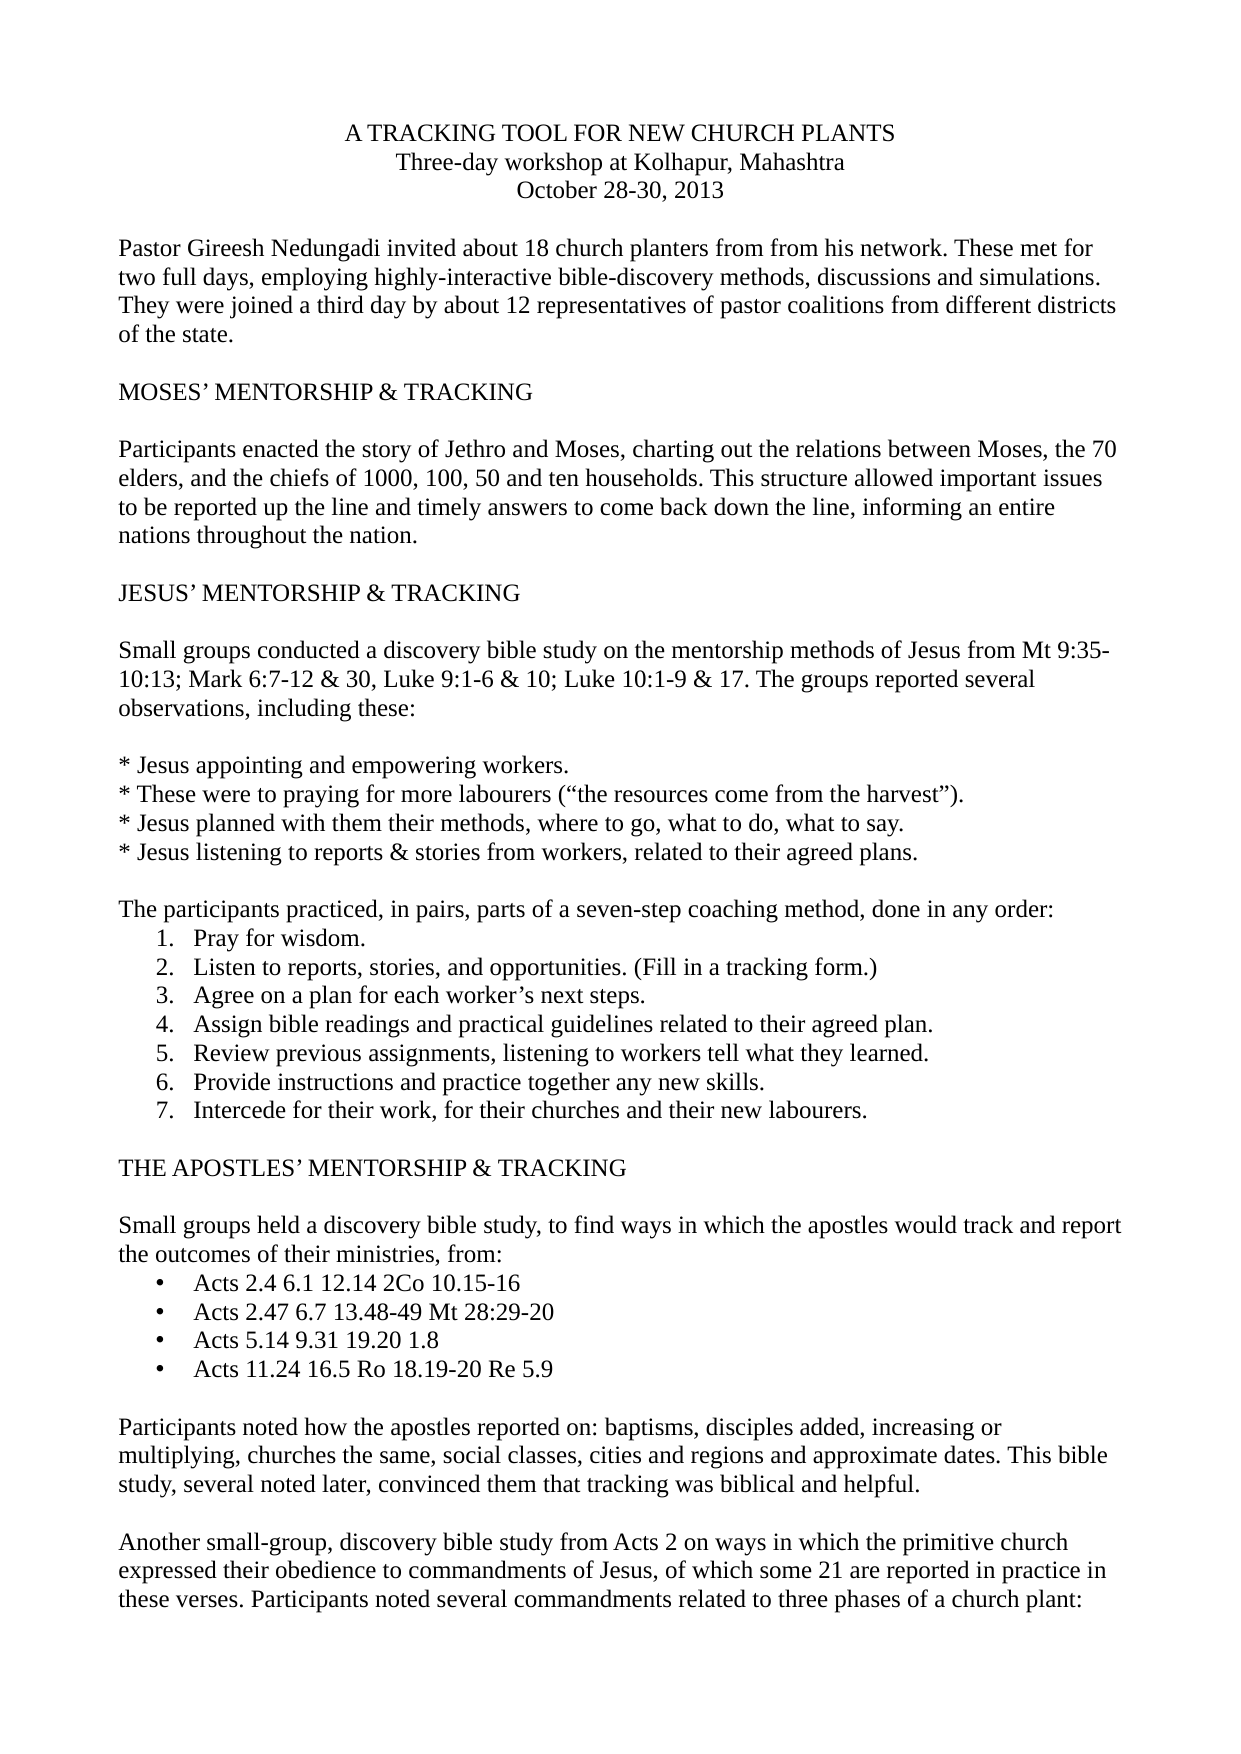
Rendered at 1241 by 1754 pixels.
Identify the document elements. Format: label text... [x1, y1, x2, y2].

text The participants practiced, in pairs, parts of a seven-step coaching method, done in any order: [118, 894, 1122, 923]
list Pray for wisdom. [156, 923, 1122, 952]
list Acts 5.14 9.31 19.20 1.8 [156, 1326, 1122, 1354]
text * Jesus planned with them their methods, where to go, what to do, what to say. [118, 808, 1122, 837]
list Intercede for their work, for their churches and their new labourers. [156, 1096, 1122, 1124]
text THE APOSTLES’ MENTORSHIP & TRACKING [118, 1153, 1122, 1182]
text * These were to praying for more labourers (“the resources come from the harvest”). [118, 779, 1122, 808]
list Agree on a plan for each worker’s next steps. [156, 981, 1122, 1009]
list Review previous assignments, listening to workers tell what they learned. [156, 1038, 1122, 1067]
list Listen to reports, stories, and opportunities. (Fill in a tracking form.) [156, 952, 1122, 981]
list Assign bible readings and practical guidelines related to their agreed plan. [156, 1009, 1122, 1038]
text Participants enacted the story of Jethro and Moses, charting out the relations between Moses, the 70 elders, and the chiefs of 1000, 100, 50 and ten households. This structure allowed important issues to be reported up the line and timely answers to come back down the line, informing an entire nations throughout the nation. [118, 434, 1122, 549]
list Acts 2.4 6.1 12.14 2Co 10.15-16 [156, 1268, 1122, 1297]
text A TRACKING TOOL FOR NEW CHURCH PLANTS Three-day workshop at Kolhapur, Mahashtra October 28-30, 2013 [118, 118, 1122, 204]
list Provide instructions and practice together any new skills. [156, 1067, 1122, 1096]
list Acts 2.47 6.7 13.48-49 Mt 28:29-20 [156, 1297, 1122, 1326]
text Another small-group, discovery bible study from Acts 2 on ways in which the primitive church expressed their obedience to commandments of Jesus, of which some 21 are reported in practice in these verses. Participants noted several commandments related to three phases of a church plant: [118, 1527, 1122, 1613]
text * Jesus appointing and empowering workers. [118, 751, 1122, 779]
text Participants noted how the apostles reported on: baptisms, disciples added, increasing or multiplying, churches the same, social classes, cities and regions and approximate dates. This bible study, several noted later, convinced them that tracking was biblical and helpful. [118, 1412, 1122, 1498]
list Acts 11.24 16.5 Ro 18.19-20 Re 5.9 [156, 1354, 1122, 1383]
text JESUS’ MENTORSHIP & TRACKING [118, 578, 1122, 607]
text Small groups conducted a discovery bible study on the mentorship methods of Jesus from Mt 9:35-10:13; Mark 6:7-12 & 30, Luke 9:1-6 & 10; Luke 10:1-9 & 17. The groups reported several observations, including these: [118, 636, 1122, 722]
text MOSES’ MENTORSHIP & TRACKING [118, 377, 1122, 406]
text Small groups held a discovery bible study, to find ways in which the apostles would track and report the outcomes of their ministries, from: [118, 1211, 1122, 1268]
text * Jesus listening to reports & stories from workers, related to their agreed plans. [118, 837, 1122, 866]
text Pastor Gireesh Nedungadi invited about 18 church planters from from his network. These met for two full days, employing highly-interactive bible-discovery methods, discussions and simulations. They were joined a third day by about 12 representatives of pastor coalitions from different districts of the state. [118, 233, 1122, 348]
